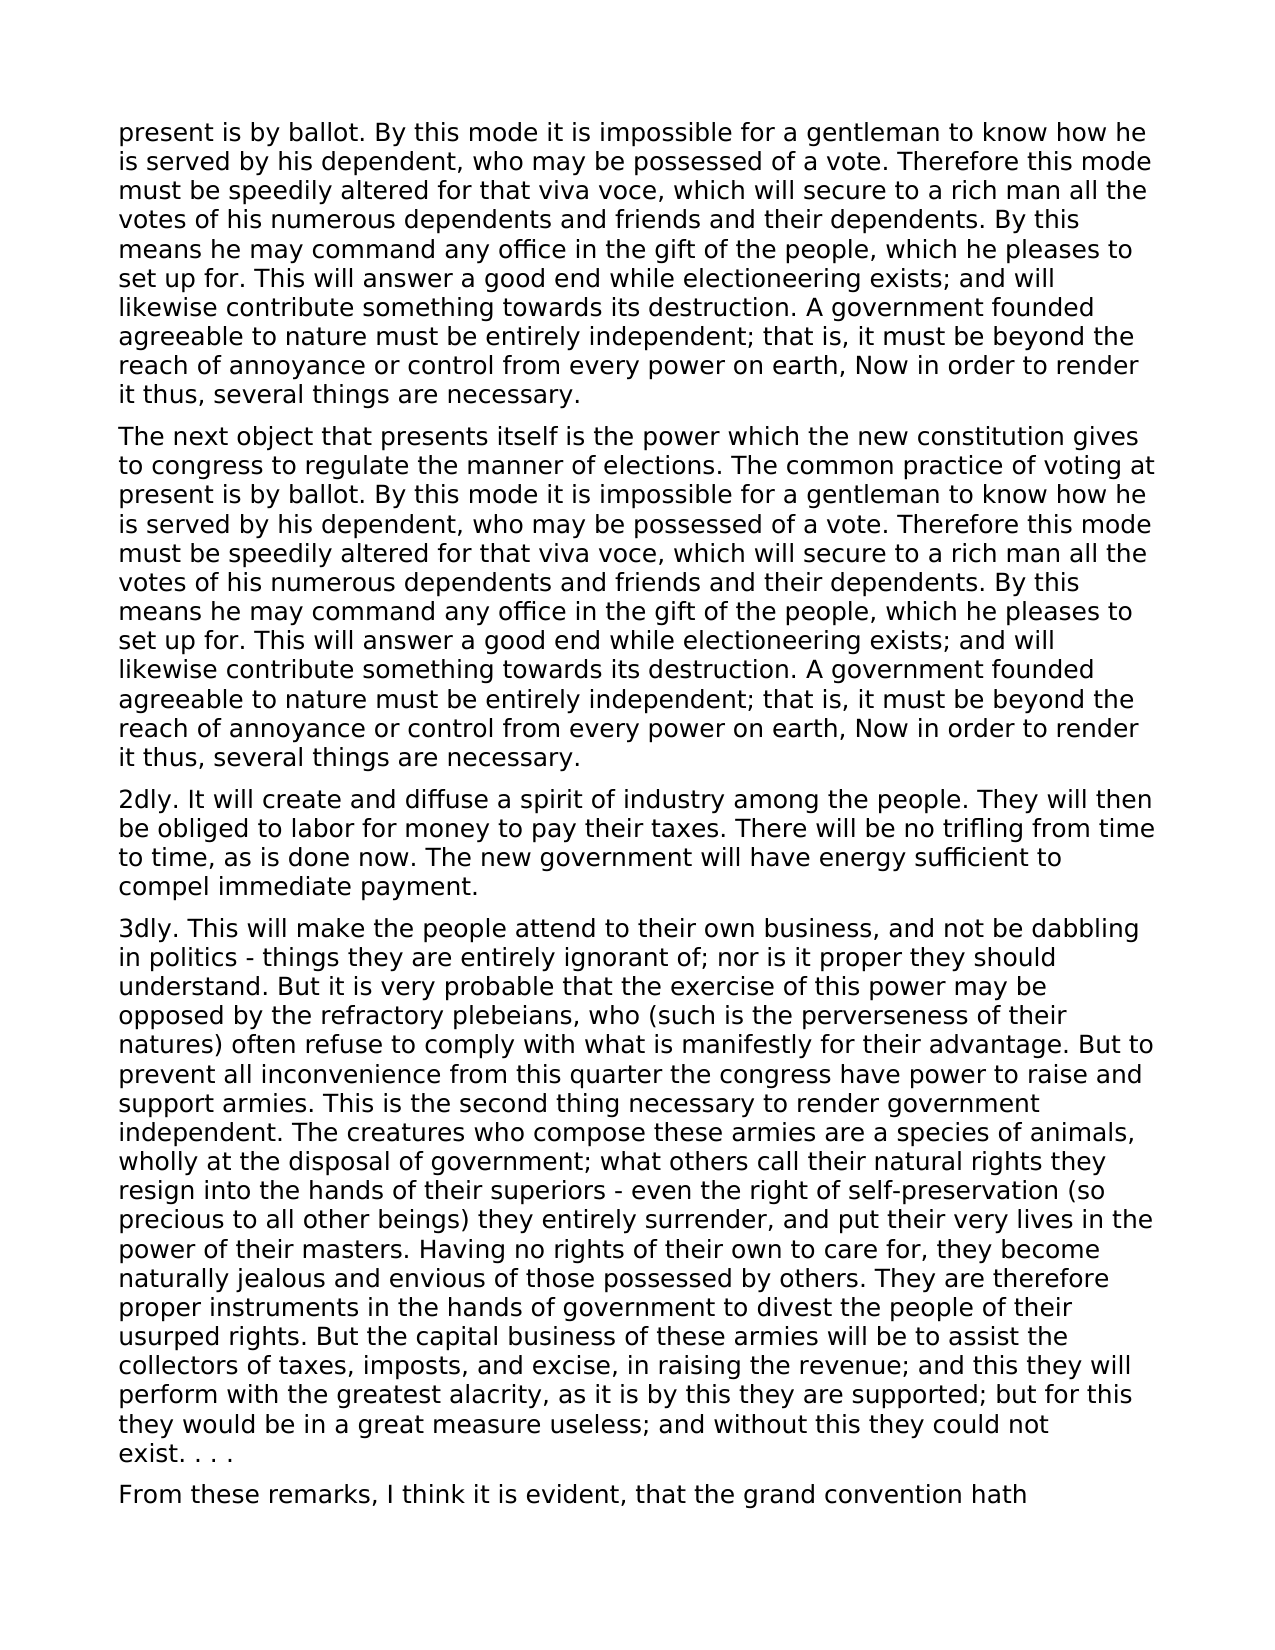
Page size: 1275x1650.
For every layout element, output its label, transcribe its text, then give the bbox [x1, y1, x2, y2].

text 3dly. This will make the people attend to their own business, and not be dabbling in politics - things they are entirely ignorant of; nor is it proper they should understand. But it is very probable that the exercise of this power may be opposed by the refractory plebeians, who (such is the perverseness of their natures) often refuse to comply with what is manifestly for their advantage. But to prevent all inconvenience from this quarter the congress have power to raise and support armies. This is the second thing necessary to render government independent. The creatures who compose these armies are a species of animals, wholly at the disposal of government; what others call their natural rights they resign into the hands of their superiors - even the right of self-preservation (so precious to all other beings) they entirely surrender, and put their very lives in the power of their masters. Having no rights of their own to care for, they become naturally jealous and envious of those possessed by others. They are therefore proper instruments in the hands of government to divest the people of their usurped rights. But the capital business of these armies will be to assist the collectors of taxes, imposts, and excise, in raising the revenue; and this they will perform with the greatest alacrity, as it is by this they are supported; but for this they would be in a great measure useless; and without this they could not exist. . . . [118, 914, 1157, 1468]
text present is by ballot. By this mode it is impossible for a gentleman to know how he is served by his dependent, who may be possessed of a vote. Therefore this mode must be speedily altered for that viva voce, which will secure to a rich man all the votes of his numerous dependents and friends and their dependents. By this means he may command any office in the gift of the people, which he pleases to set up for. This will answer a good end while electioneering exists; and will likewise contribute something towards its destruction. A government founded agreeable to nature must be entirely independent; that is, it must be beyond the reach of annoyance or control from every power on earth, Now in order to render it thus, several things are necessary. [118, 118, 1157, 410]
text 2dly. It will create and diffuse a spirit of industry among the people. They will then be obliged to labor for money to pay their taxes. There will be no trifling from time to time, as is done now. The new government will have energy sufficient to compel immediate payment. [118, 785, 1157, 901]
text The next object that presents itself is the power which the new constitution gives to congress to regulate the manner of elections. The common practice of voting at present is by ballot. By this mode it is impossible for a gentleman to know how he is served by his dependent, who may be possessed of a vote. Therefore this mode must be speedily altered for that viva voce, which will secure to a rich man all the votes of his numerous dependents and friends and their dependents. By this means he may command any office in the gift of the people, which he pleases to set up for. This will answer a good end while electioneering exists; and will likewise contribute something towards its destruction. A government founded agreeable to nature must be entirely independent; that is, it must be beyond the reach of annoyance or control from every power on earth, Now in order to render it thus, several things are necessary. [118, 422, 1157, 772]
text From these remarks, I think it is evident, that the grand convention hath [118, 1481, 1157, 1510]
